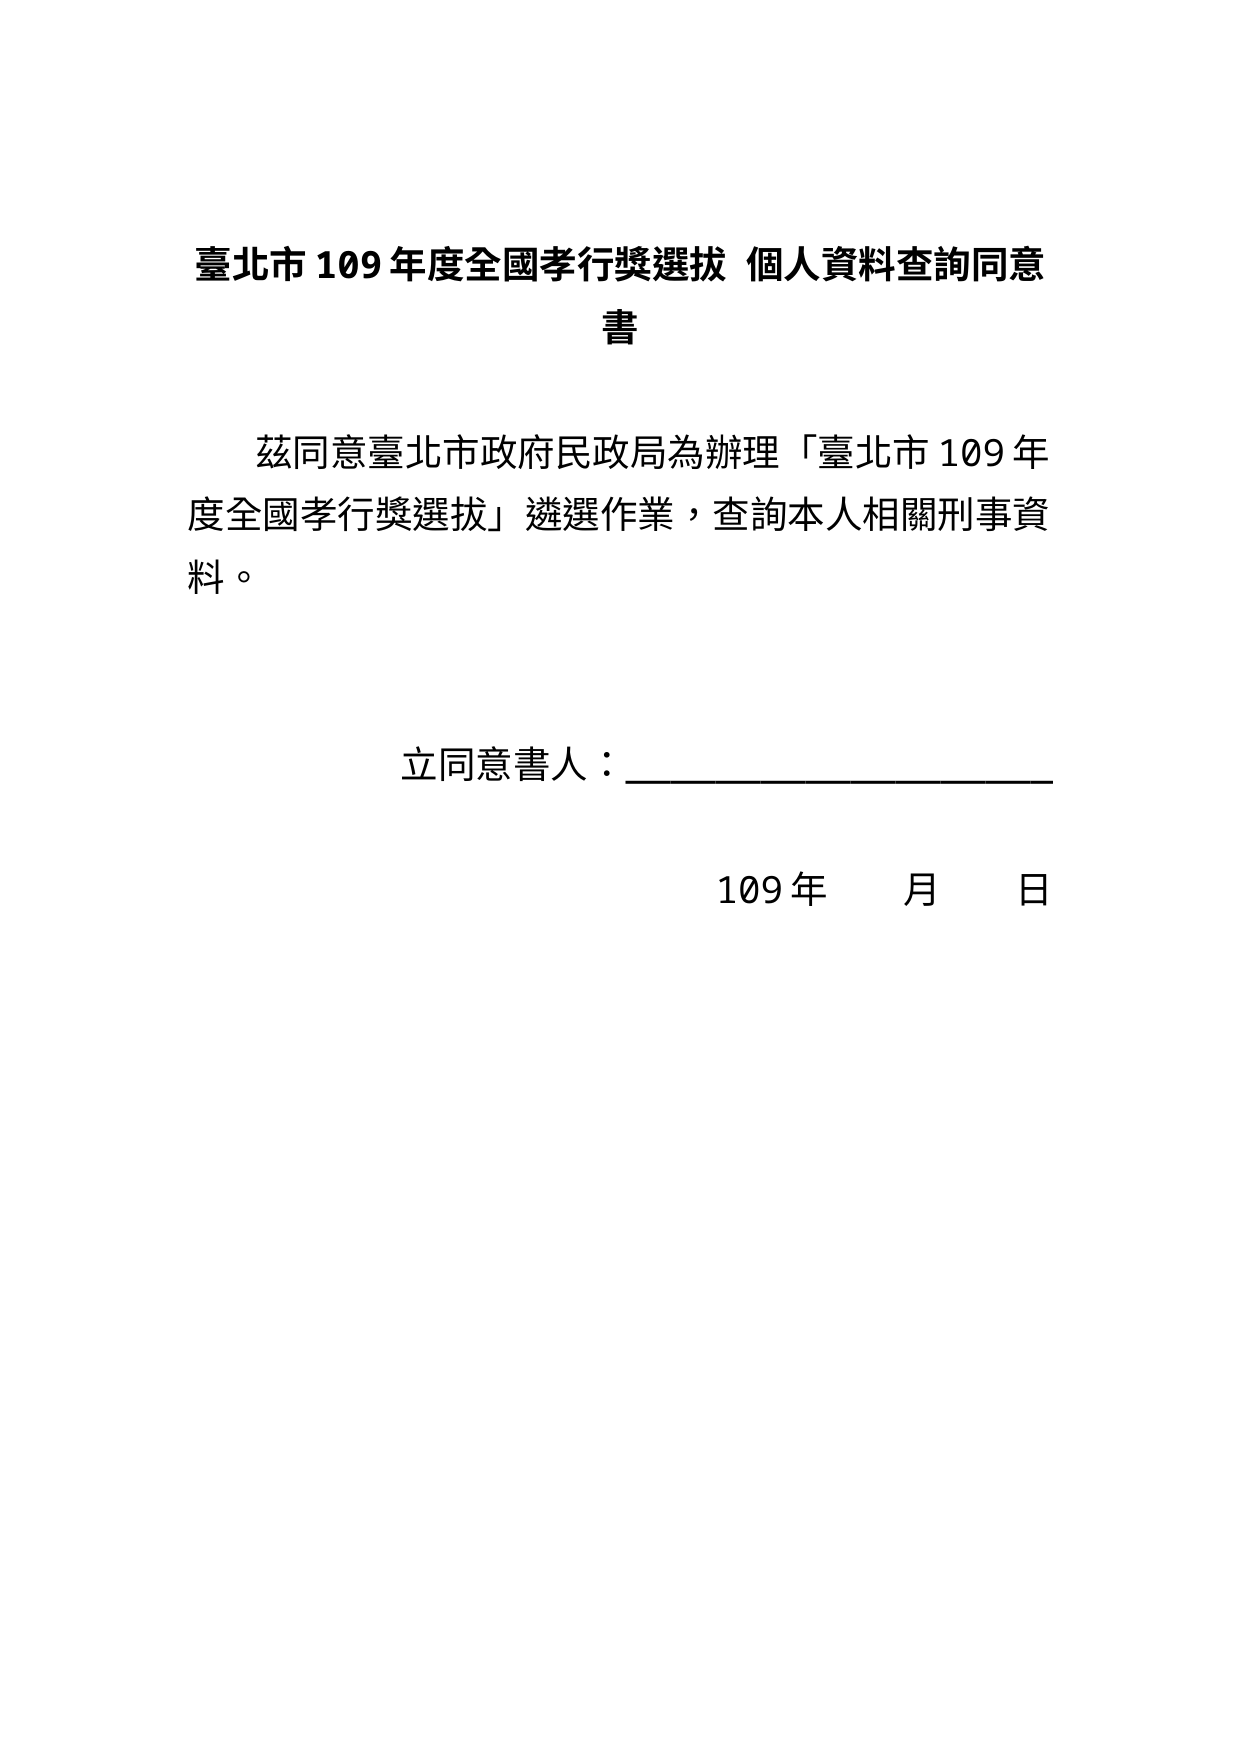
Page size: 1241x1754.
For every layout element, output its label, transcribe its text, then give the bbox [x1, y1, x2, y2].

text 109年 月 日 [187, 846, 1053, 908]
text 立同意書人：___________________ [187, 721, 1053, 783]
text 臺北市109年度全國孝行獎選拔 個人資料查詢同意書 [187, 221, 1053, 346]
text 茲同意臺北市政府民政局為辦理「臺北市109年度全國孝行獎選拔」遴選作業，查詢本人相關刑事資料。 [187, 408, 1053, 596]
